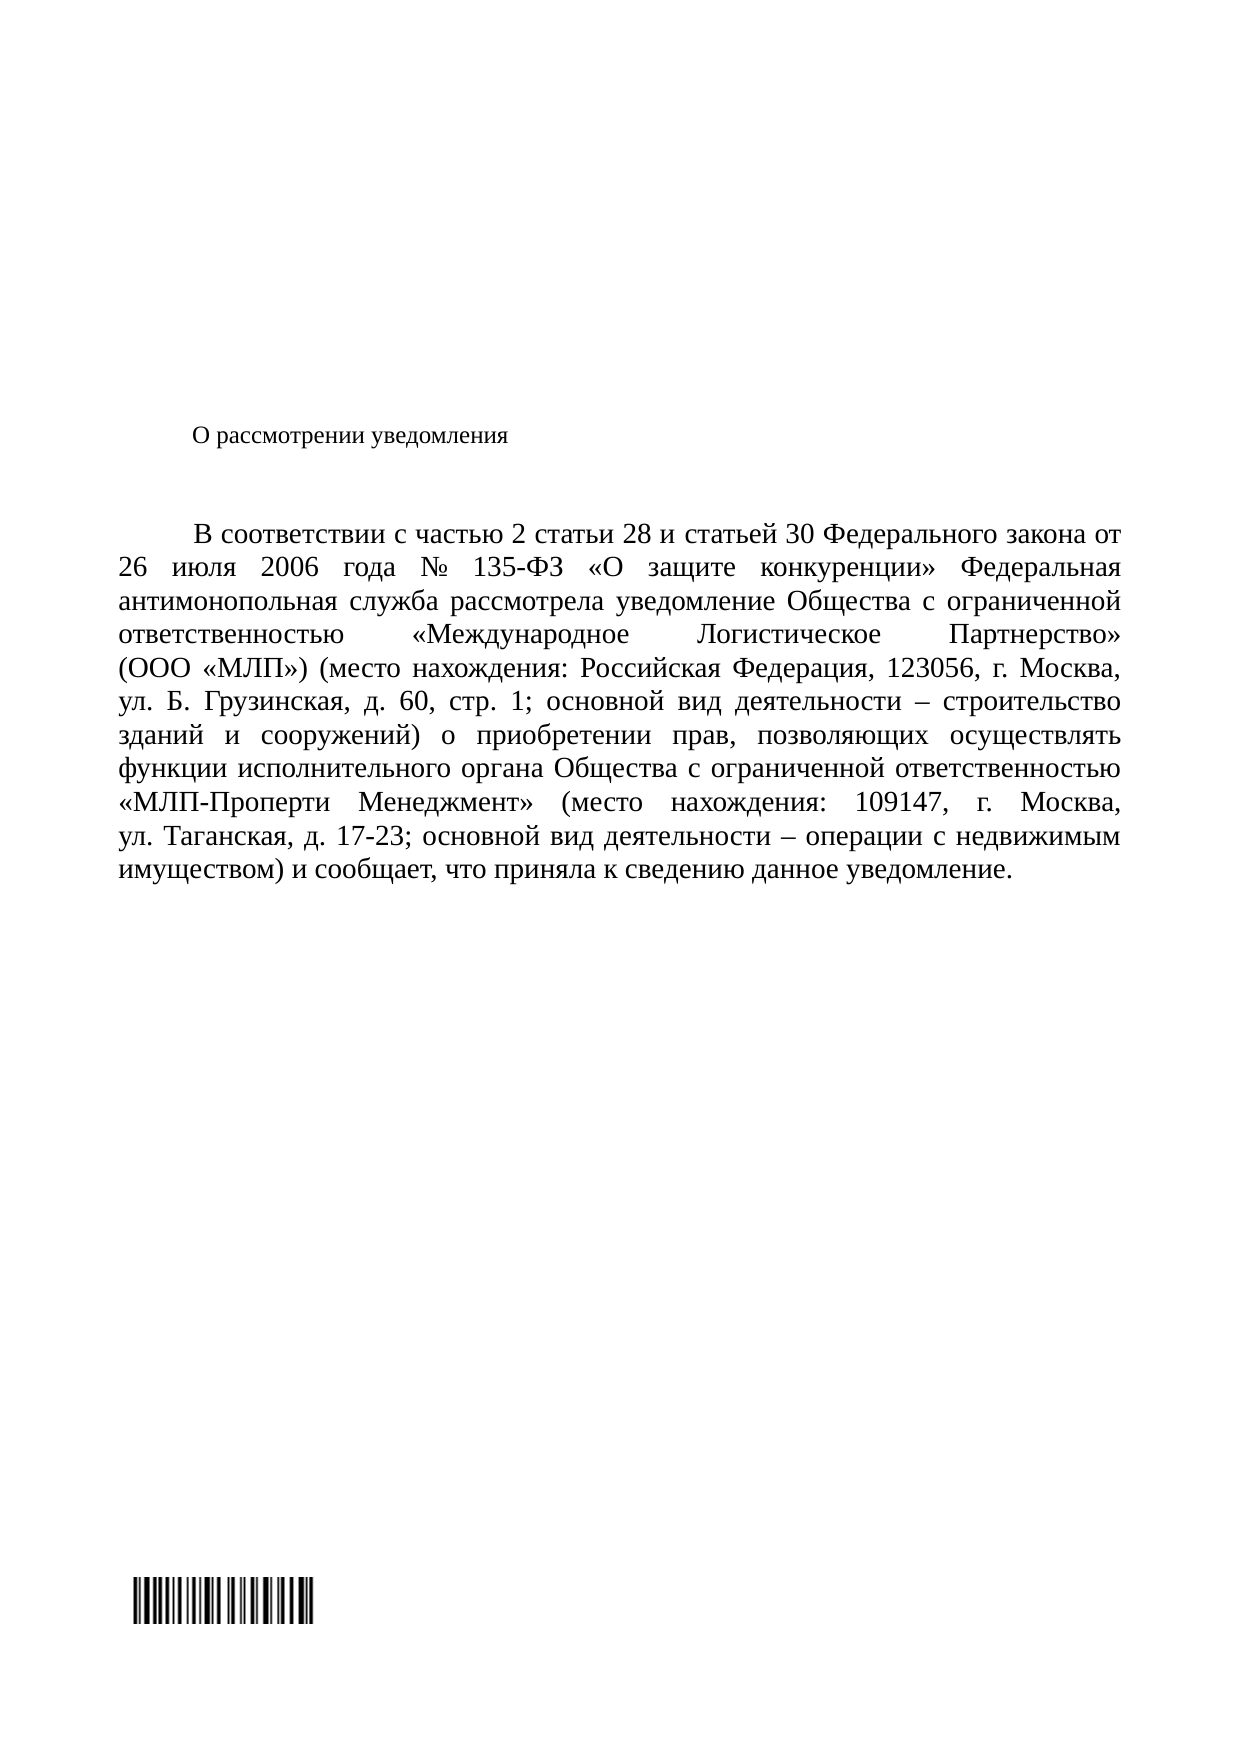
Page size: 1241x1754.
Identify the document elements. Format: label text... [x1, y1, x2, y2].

text В соответствии с частью 2 статьи 28 и статьей 30 Федерального закона от 26 июля 2006 года № 135-ФЗ «О защите конкуренции» Федеральная антимонопольная служба рассмотрела уведомление Общества с ограниченной ответственностью «Международное Логистическое Партнерство» (ООО «МЛП») (место нахождения: Российская Федерация, 123056, г. Москва, ул. Б. Грузинская, д. 60, стр. 1; основной вид деятельности – строительство зданий и сооружений) о приобретении прав, позволяющих осуществлять функции исполнительного органа Общества с ограниченной ответственностью «МЛП-Проперти Менеджмент» (место нахождения: 109147, г. Москва, ул. Таганская, д. 17-23; основной вид деятельности – операции с недвижимым имуществом) и сообщает, что приняла к сведению данное уведомление. [118, 516, 1122, 885]
picture [118, 1577, 331, 1624]
text О рассмотрении уведомления [118, 420, 1122, 449]
